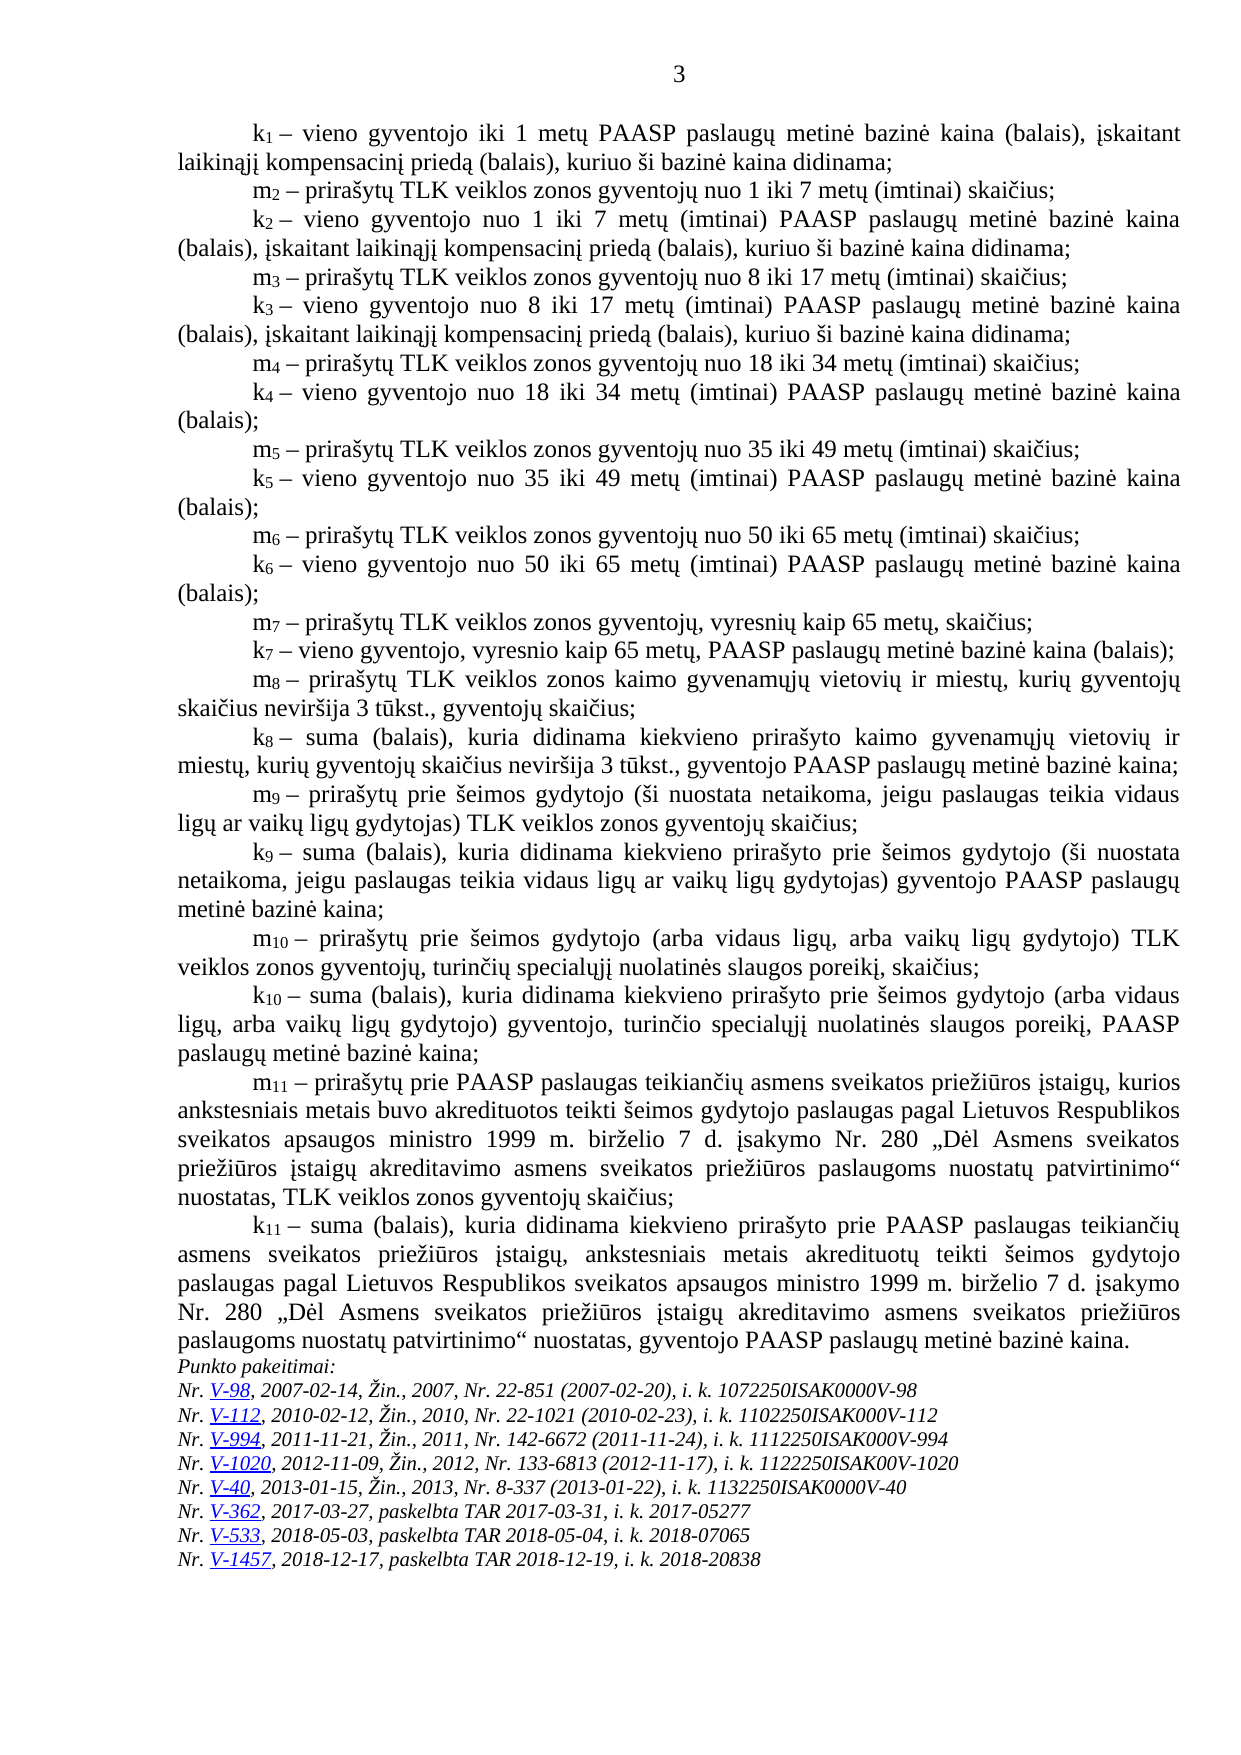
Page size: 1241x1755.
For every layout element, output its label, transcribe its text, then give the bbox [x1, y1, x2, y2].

text m11 – prirašytų prie PAASP paslaugas teikiančių asmens sveikatos priežiūros įstaigų, kurios ankstesniais metais buvo akredituotos teikti šeimos gydytojo paslaugas pagal Lietuvos Respublikos sveikatos apsaugos ministro 1999 m. birželio 7 d. įsakymo Nr. 280 „Dėl Asmens sveikatos priežiūros įstaigų akreditavimo asmens sveikatos priežiūros paslaugoms nuostatų patvirtinimo“ nuostatas, TLK veiklos zonos gyventojų skaičius; [177, 1067, 1181, 1211]
text m10 – prirašytų prie šeimos gydytojo (arba vidaus ligų, arba vaikų ligų gydytojo) TLK veiklos zonos gyventojų, turinčių specialųjį nuolatinės slaugos poreikį, skaičius; [177, 923, 1181, 981]
text Nr. V-98, 2007-02-14, Žin., 2007, Nr. 22-851 (2007-02-20), i. k. 1072250ISAK0000V-98 [177, 1378, 1181, 1402]
text Nr. V-112, 2010-02-12, Žin., 2010, Nr. 22-1021 (2010-02-23), i. k. 1102250ISAK000V-112 [177, 1402, 1181, 1427]
text Nr. V-1020, 2012-11-09, Žin., 2012, Nr. 133-6813 (2012-11-17), i. k. 1122250ISAK00V-1020 [177, 1451, 1181, 1475]
text k7 – vieno gyventojo, vyresnio kaip 65 metų, PAASP paslaugų metinė bazinė kaina (balais); [177, 636, 1181, 664]
text k11 – suma (balais), kuria didinama kiekvieno prirašyto prie PAASP paslaugas teikiančių asmens sveikatos priežiūros įstaigų, ankstesniais metais akredituotų teikti šeimos gydytojo paslaugas pagal Lietuvos Respublikos sveikatos apsaugos ministro 1999 m. birželio 7 d. įsakymo Nr. 280 „Dėl Asmens sveikatos priežiūros įstaigų akreditavimo asmens sveikatos priežiūros paslaugoms nuostatų patvirtinimo“ nuostatas, gyventojo PAASP paslaugų metinė bazinė kaina. [177, 1211, 1181, 1354]
text k9 – suma (balais), kuria didinama kiekvieno prirašyto prie šeimos gydytojo (ši nuostata netaikoma, jeigu paslaugas teikia vidaus ligų ar vaikų ligų gydytojas) gyventojo PAASP paslaugų metinė bazinė kaina; [177, 837, 1181, 923]
text k5 – vieno gyventojo nuo 35 iki 49 metų (imtinai) PAASP paslaugų metinė bazinė kaina (balais); [177, 463, 1181, 521]
text k3 – vieno gyventojo nuo 8 iki 17 metų (imtinai) PAASP paslaugų metinė bazinė kaina (balais), įskaitant laikinąjį kompensacinį priedą (balais), kuriuo ši bazinė kaina didinama; [177, 291, 1181, 348]
text k2 – vieno gyventojo nuo 1 iki 7 metų (imtinai) PAASP paslaugų metinė bazinė kaina (balais), įskaitant laikinąjį kompensacinį priedą (balais), kuriuo ši bazinė kaina didinama; [177, 204, 1181, 262]
text m2 – prirašytų TLK veiklos zonos gyventojų nuo 1 iki 7 metų (imtinai) skaičius; [177, 176, 1181, 204]
text k10 – suma (balais), kuria didinama kiekvieno prirašyto prie šeimos gydytojo (arba vidaus ligų, arba vaikų ligų gydytojo) gyventojo, turinčio specialųjį nuolatinės slaugos poreikį, PAASP paslaugų metinė bazinė kaina; [177, 981, 1181, 1067]
text Nr. V-362, 2017-03-27, paskelbta TAR 2017-03-31, i. k. 2017-05277 [177, 1499, 1181, 1523]
text k4 – vieno gyventojo nuo 18 iki 34 metų (imtinai) PAASP paslaugų metinė bazinė kaina (balais); [177, 377, 1181, 434]
text m6 – prirašytų TLK veiklos zonos gyventojų nuo 50 iki 65 metų (imtinai) skaičius; [177, 521, 1181, 549]
text Punkto pakeitimai: [177, 1354, 1181, 1378]
text m5 – prirašytų TLK veiklos zonos gyventojų nuo 35 iki 49 metų (imtinai) skaičius; [177, 434, 1181, 463]
text m8 – prirašytų TLK veiklos zonos kaimo gyvenamųjų vietovių ir miestų, kurių gyventojų skaičius neviršija 3 tūkst., gyventojų skaičius; [177, 664, 1181, 722]
text Nr. V-40, 2013-01-15, Žin., 2013, Nr. 8-337 (2013-01-22), i. k. 1132250ISAK0000V-40 [177, 1475, 1181, 1499]
text m3 – prirašytų TLK veiklos zonos gyventojų nuo 8 iki 17 metų (imtinai) skaičius; [177, 262, 1181, 291]
text k1 – vieno gyventojo iki 1 metų PAASP paslaugų metinė bazinė kaina (balais), įskaitant laikinąjį kompensacinį priedą (balais), kuriuo ši bazinė kaina didinama; [177, 118, 1181, 176]
text m7 – prirašytų TLK veiklos zonos gyventojų, vyresnių kaip 65 metų, skaičius; [177, 607, 1181, 636]
text Nr. V-533, 2018-05-03, paskelbta TAR 2018-05-04, i. k. 2018-07065 [177, 1523, 1181, 1547]
text Nr. V-994, 2011-11-21, Žin., 2011, Nr. 142-6672 (2011-11-24), i. k. 1112250ISAK000V-994 [177, 1427, 1181, 1451]
text k6 – vieno gyventojo nuo 50 iki 65 metų (imtinai) PAASP paslaugų metinė bazinė kaina (balais); [177, 549, 1181, 607]
text m4 – prirašytų TLK veiklos zonos gyventojų nuo 18 iki 34 metų (imtinai) skaičius; [177, 348, 1181, 377]
text Nr. V-1457, 2018-12-17, paskelbta TAR 2018-12-19, i. k. 2018-20838 [177, 1547, 1181, 1571]
text k8 – suma (balais), kuria didinama kiekvieno prirašyto kaimo gyvenamųjų vietovių ir miestų, kurių gyventojų skaičius neviršija 3 tūkst., gyventojo PAASP paslaugų metinė bazinė kaina; [177, 722, 1181, 779]
text m9 – prirašytų prie šeimos gydytojo (ši nuostata netaikoma, jeigu paslaugas teikia vidaus ligų ar vaikų ligų gydytojas) TLK veiklos zonos gyventojų skaičius; [177, 779, 1181, 837]
